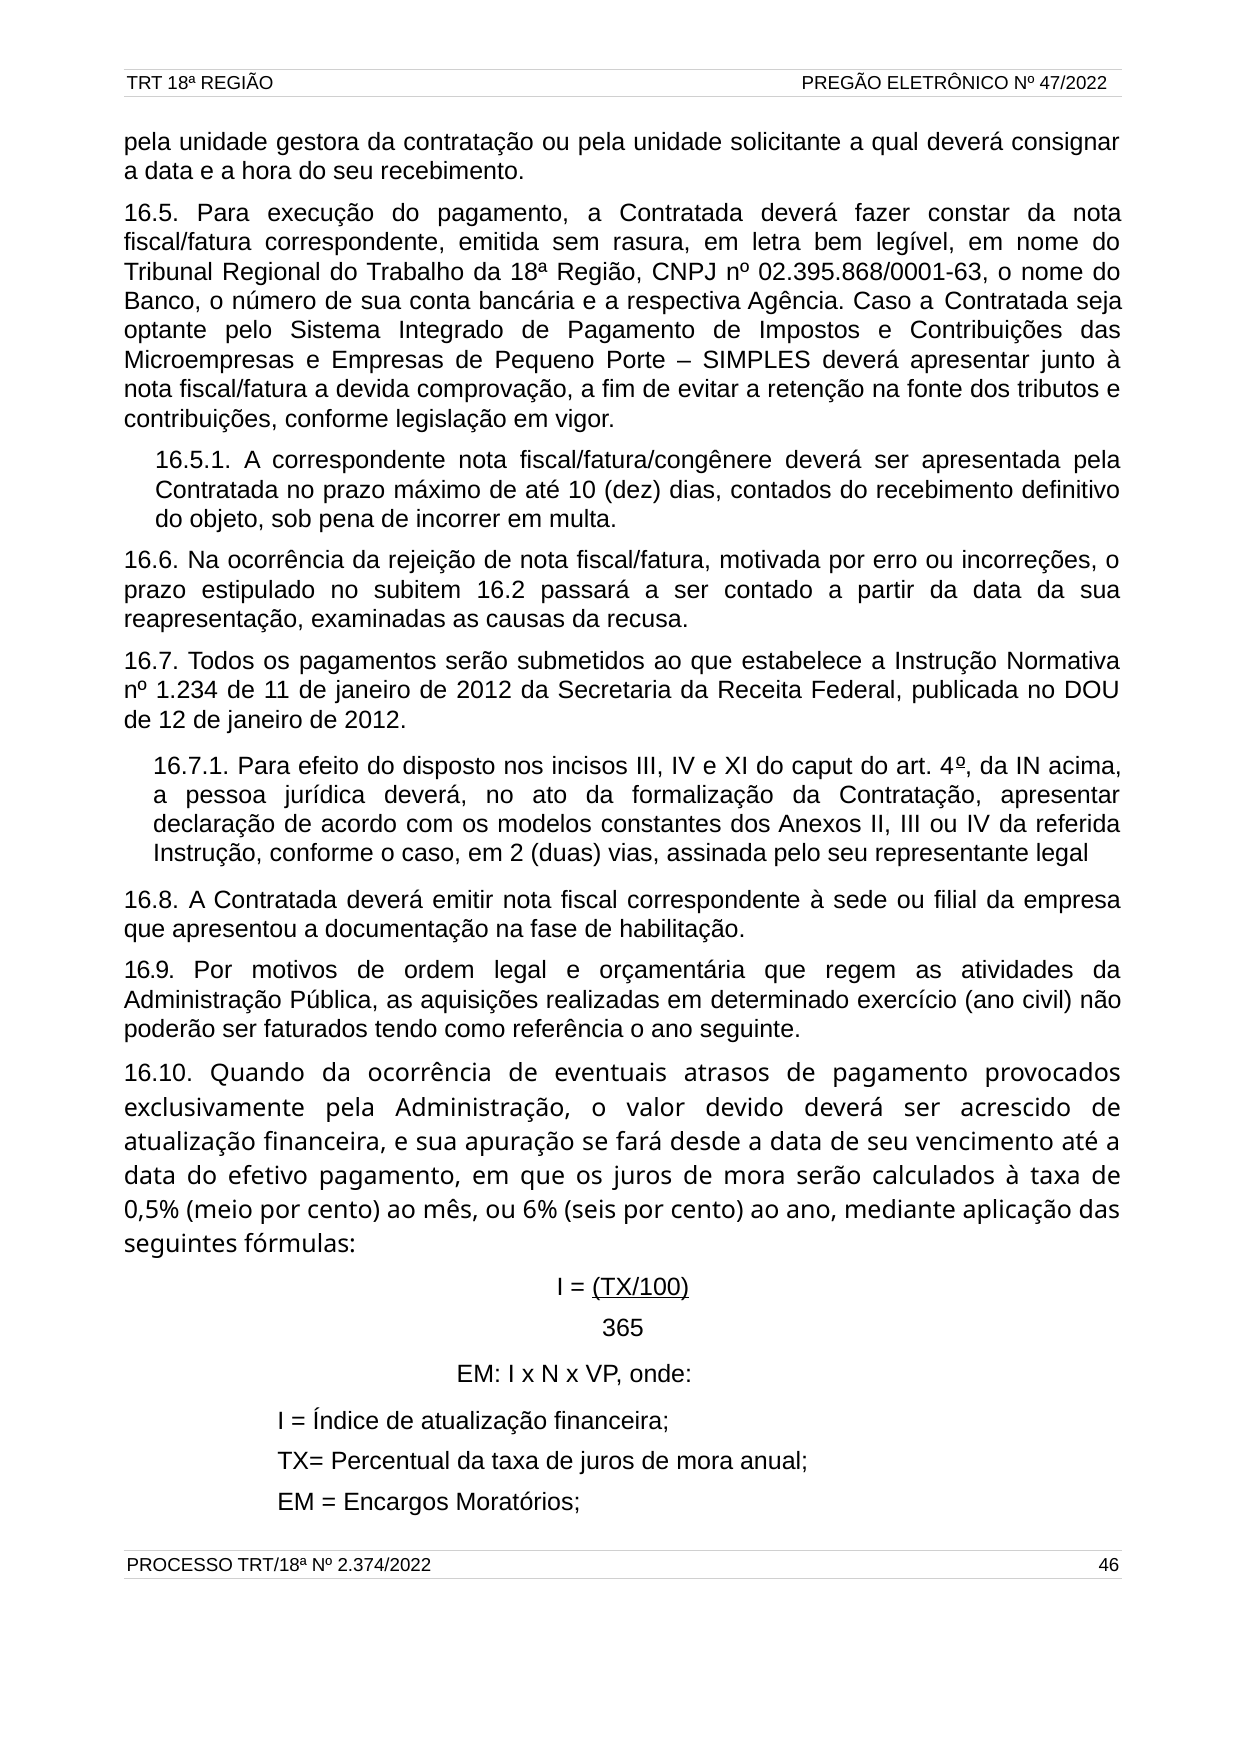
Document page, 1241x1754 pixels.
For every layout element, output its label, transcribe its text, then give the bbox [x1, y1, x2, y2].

text 16.9. Por motivos de ordem legal e orçamentária que regem as atividades da Administração Pública, as aquisições realizadas em determinado exercício (ano civil) não poderão ser faturados tendo como referência o ano seguinte. [123, 955, 1122, 1043]
text pela unidade gestora da contratação ou pela unidade solicitante a qual deverá consignar a data e a hora do seu recebimento. [123, 126, 1122, 185]
text 16.5. Para execução do pagamento, a Contratada deverá fazer constar da nota fiscal/fatura correspondente, emitida sem rasura, em letra bem legível, em nome do Tribunal Regional do Trabalho da 18ª Região, CNPJ nº 02.395.868/0001-63, o nome do Banco, o número de sua conta bancária e a respectiva Agência. Caso a Contratada seja optante pelo Sistema Integrado de Pagamento de Impostos e Contribuições das Microempresas e Empresas de Pequeno Porte – SIMPLES deverá apresentar junto à nota fiscal/fatura a devida comprovação, a fim de evitar a retenção na fonte dos tributos e contribuições, conforme legislação em vigor. [123, 197, 1122, 433]
text I = (TX/100) [123, 1271, 1122, 1301]
text 16.8. A Contratada deverá emitir nota fiscal correspondente à sede ou filial da empresa que apresentou a documentação na fase de habilitação. [123, 884, 1122, 943]
text EM = Encargos Moratórios; [277, 1487, 1122, 1516]
text 16.10. Quando da ocorrência de eventuais atrasos de pagamento provocados exclusivamente pela Administração, o valor devido deverá ser acrescido de atualização financeira, e sua apuração se fará desde a data de seu vencimento até a data do efetivo pagamento, em que os juros de mora serão calculados à taxa de 0,5% (meio por cento) ao mês, ou 6% (seis por cento) ao ano, mediante aplicação das seguintes fórmulas: [123, 1055, 1122, 1259]
text 16.7. Todos os pagamentos serão submetidos ao que estabelece a Instrução Normativa nº 1.234 de 11 de janeiro de 2012 da Secretaria da Receita Federal, publicada no DOU de 12 de janeiro de 2012. [123, 645, 1122, 733]
text I = Índice de atualização financeira; [277, 1406, 1122, 1434]
text 16.7.1. Para efeito do disposto nos incisos III, IV e XI do caput do art. 4º, da IN acima, a pessoa jurídica deverá, no ato da formalização da Contratação, apresentar declaração de acordo com os modelos constantes dos Anexos II, III ou IV da referida Instrução, conforme o caso, em 2 (duas) vias, assinada pelo seu representante legal [153, 751, 1122, 866]
text TX= Percentual da taxa de juros de mora anual; [277, 1446, 1122, 1475]
text 16.5.1. A correspondente nota fiscal/fatura/congênere deverá ser apresentada pela Contratada no prazo máximo de até 10 (dez) dias, contados do recebimento definitivo do objeto, sob pena de incorrer em multa. [155, 444, 1122, 533]
text 365 [123, 1313, 1122, 1341]
text EM: I x N x VP, onde: [123, 1359, 1122, 1388]
text 16.6. Na ocorrência da rejeição de nota fiscal/fatura, motivada por erro ou incorreções, o prazo estipulado no subitem 16.2 passará a ser contado a partir da data da sua reapresentação, examinadas as causas da recusa. [123, 545, 1122, 633]
